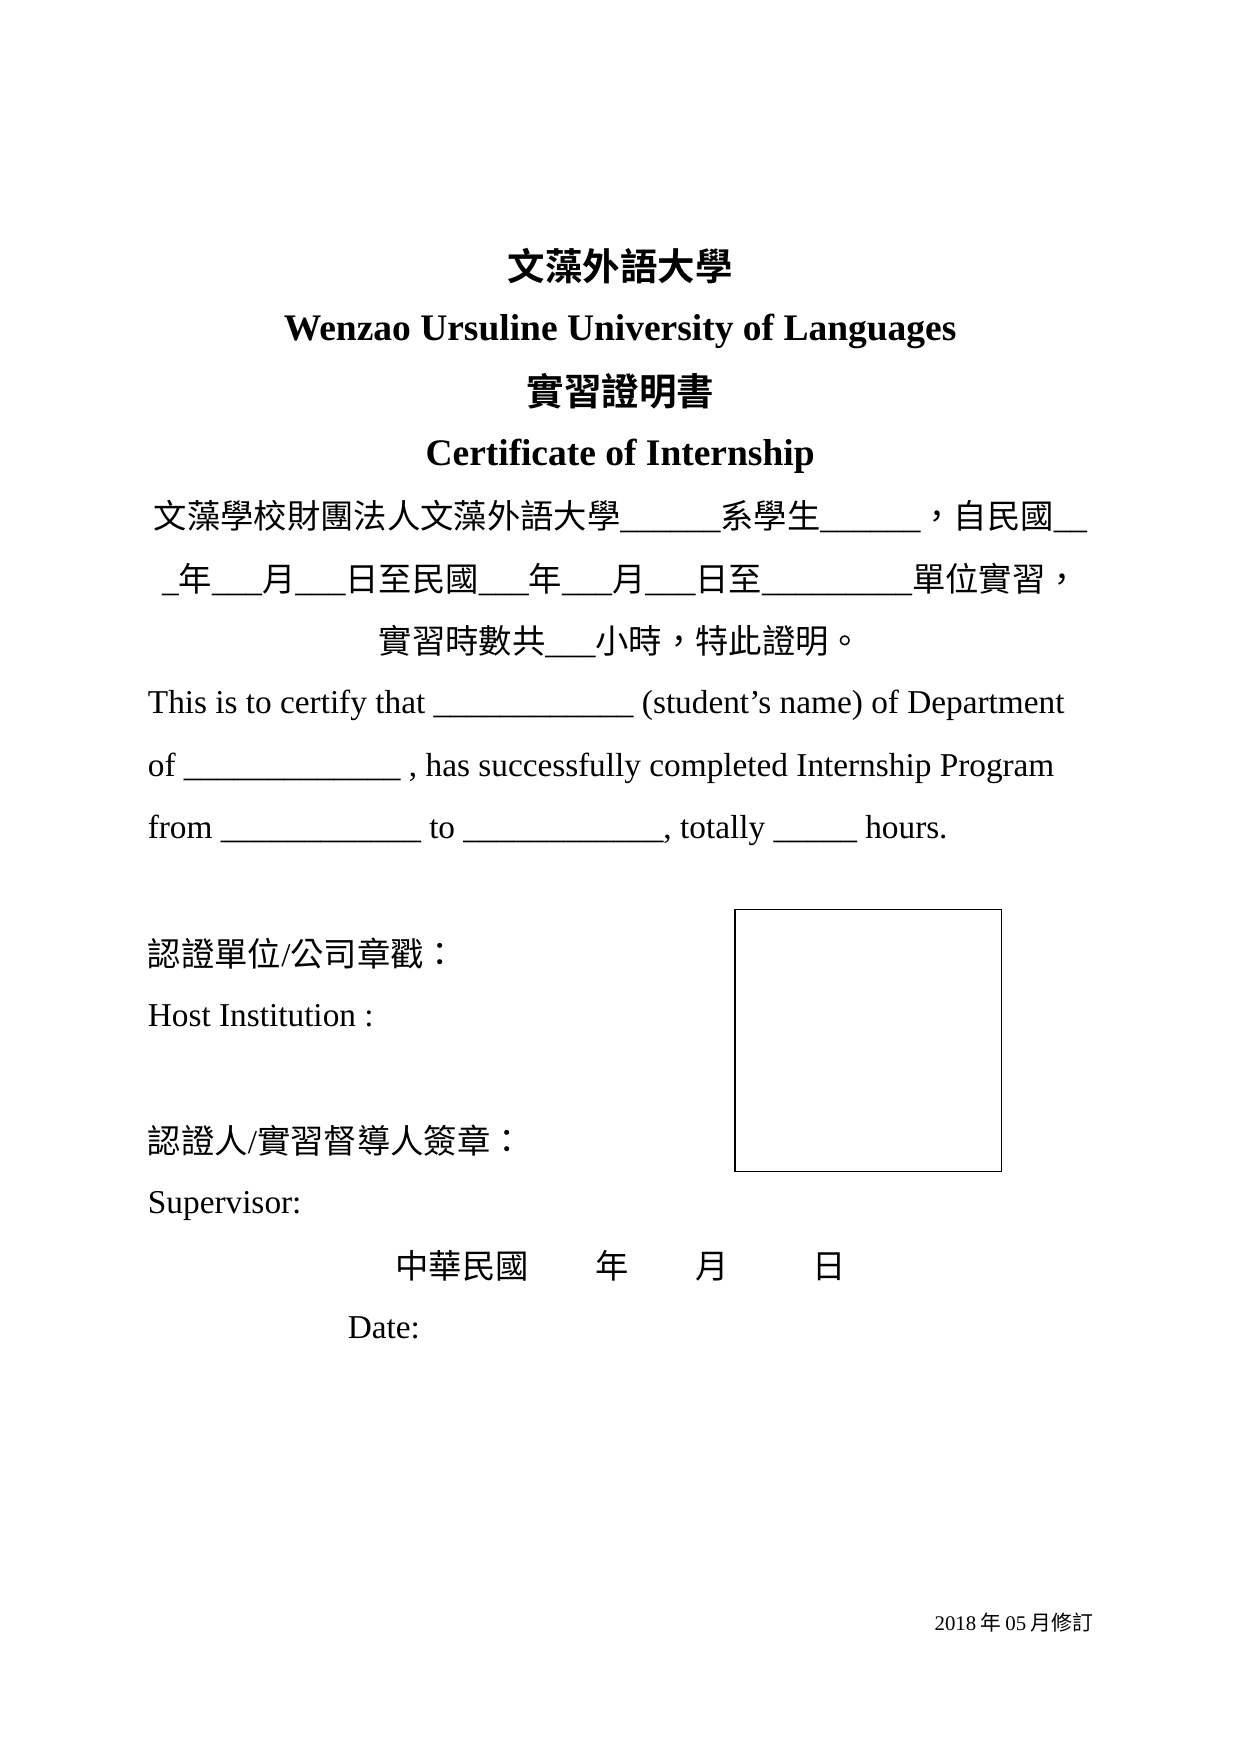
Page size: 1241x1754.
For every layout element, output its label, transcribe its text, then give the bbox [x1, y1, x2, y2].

text 實習證明書 [148, 347, 1092, 410]
text [1002, 972, 1092, 1035]
text Date: [148, 1285, 1092, 1347]
text 文藻外語大學 [148, 222, 1092, 285]
text 認證單位/公司章戳： [148, 910, 734, 972]
text Supervisor: [148, 1160, 1092, 1222]
text Host Institution : [148, 972, 734, 1035]
text Certificate of Internship [148, 410, 1092, 472]
text 文藻學校財團法人文藻外語大學______系學生______，自民國___年___月___日至民國___年___月___日至_________單位實習，實習時數共___小時，特此證明。 [148, 472, 1092, 660]
text [1002, 1097, 1092, 1160]
text 中華民國 年 月 日 [148, 1222, 1092, 1285]
text Wenzao Ursuline University of Languages [148, 285, 1092, 347]
text 認證人/實習督導人簽章： [148, 1097, 734, 1160]
text This is to certify that ____________ (student’s name) of Department of _____________ , has successfully completed Internship Program from ____________ to ____________, totally _____ hours. [148, 660, 1092, 847]
text [1002, 910, 1092, 972]
